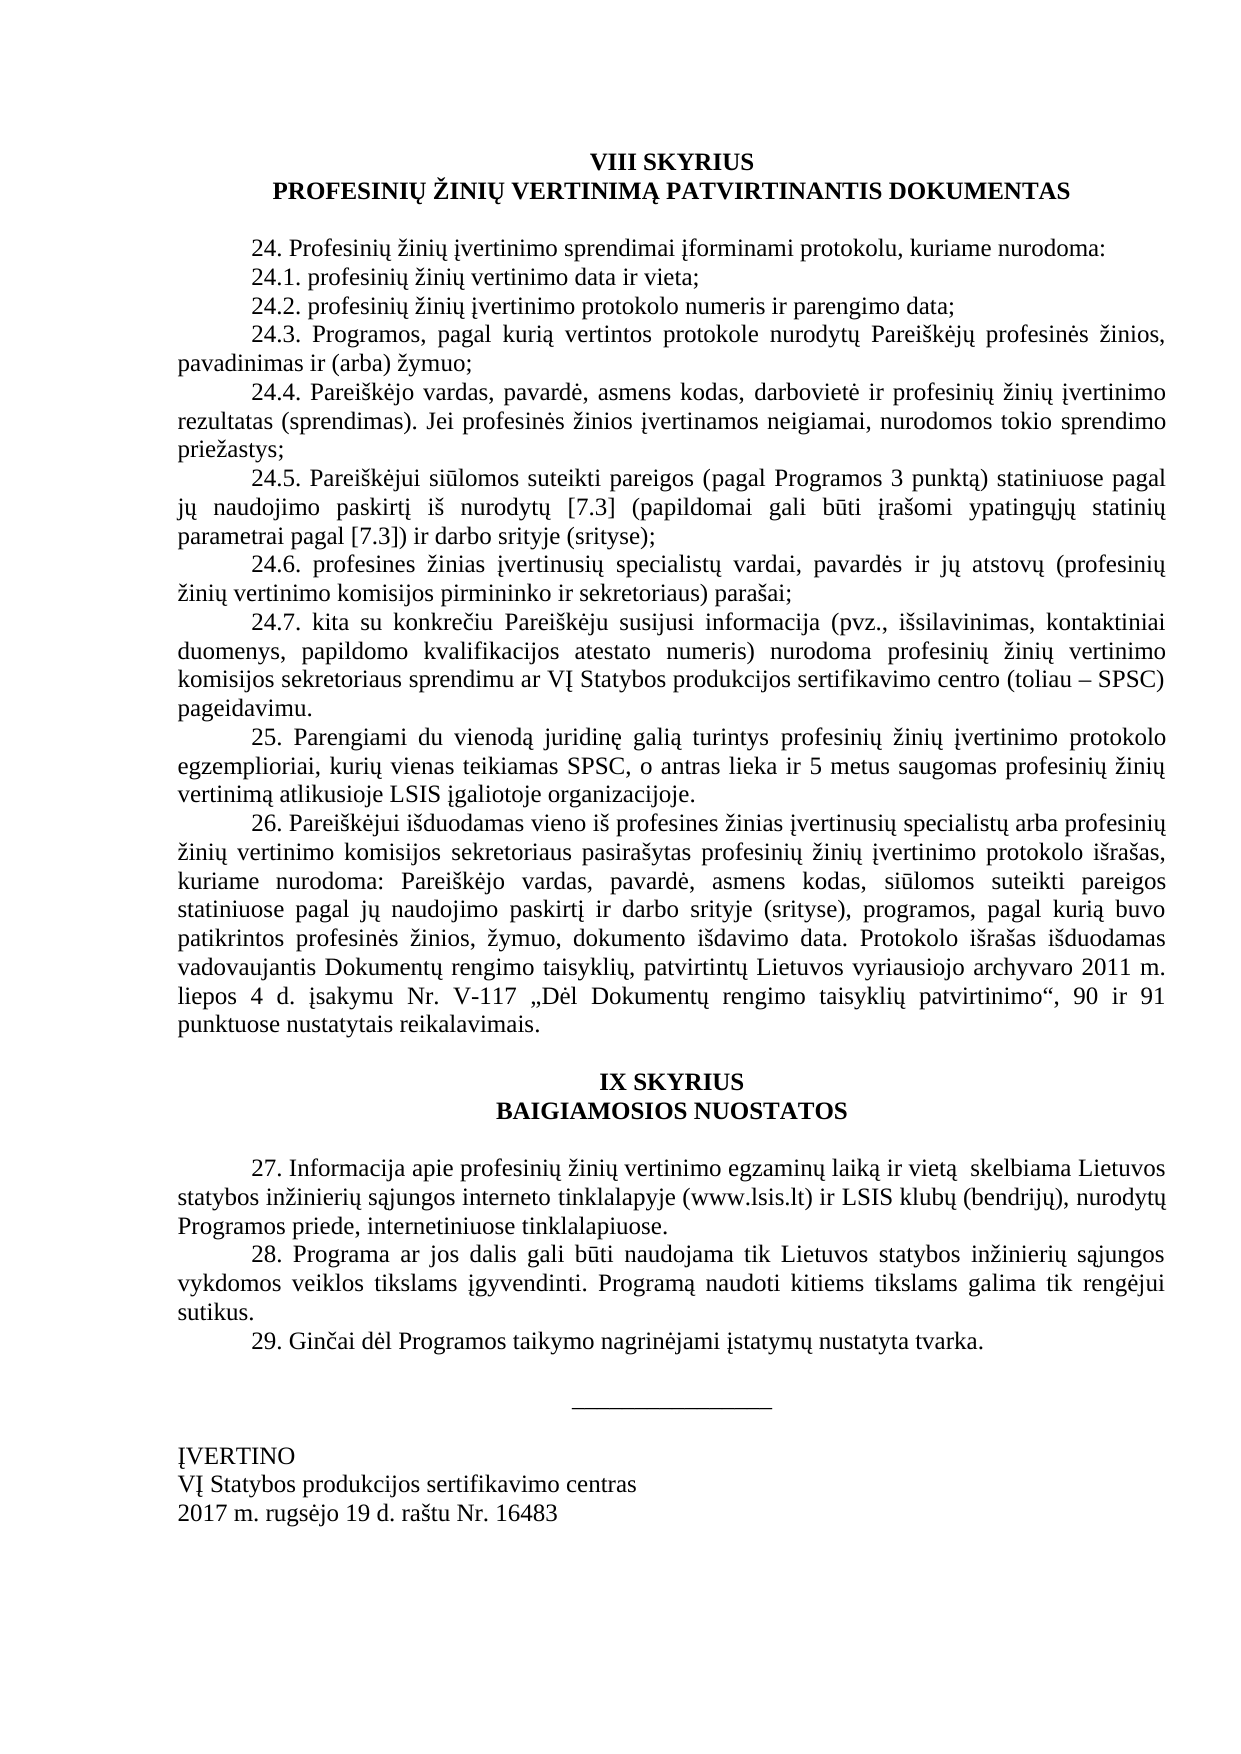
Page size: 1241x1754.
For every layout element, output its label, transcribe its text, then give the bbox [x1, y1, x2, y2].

text 24.2. profesinių žinių įvertinimo protokolo numeris ir parengimo data; [177, 291, 1166, 319]
text 24.4. Pareiškėjo vardas, pavardė, asmens kodas, darbovietė ir profesinių žinių įvertinimo rezultatas (sprendimas). Jei profesinės žinios įvertinamos neigiamai, nurodomos tokio sprendimo priežastys; [177, 377, 1166, 463]
text BAIGIAMOSIOS NUOSTATOS [177, 1096, 1166, 1124]
text 2017 m. rugsėjo 19 d. raštu Nr. 16483 [177, 1498, 1166, 1527]
text 24.3. Programos, pagal kurią vertintos protokole nurodytų Pareiškėjų profesinės žinios, pavadinimas ir (arba) žymuo; [177, 319, 1166, 377]
text 29. Ginčai dėl Programos taikymo nagrinėjami įstatymų nustatyta tvarka. [177, 1326, 1166, 1354]
text 24.6. profesines žinias įvertinusių specialistų vardai, pavardės ir jų atstovų (profesinių žinių vertinimo komisijos pirmininko ir sekretoriaus) parašai; [177, 549, 1166, 607]
text ĮVERTINO [177, 1441, 1166, 1469]
text VĮ Statybos produkcijos sertifikavimo centras [177, 1469, 1166, 1498]
text 26. Pareiškėjui išduodamas vieno iš profesines žinias įvertinusių specialistų arba profesinių žinių vertinimo komisijos sekretoriaus pasirašytas profesinių žinių įvertinimo protokolo išrašas, kuriame nurodoma: Pareiškėjo vardas, pavardė, asmens kodas, siūlomos suteikti pareigos statiniuose pagal jų naudojimo paskirtį ir darbo srityje (srityse), programos, pagal kurią buvo patikrintos profesinės žinios, žymuo, dokumento išdavimo data. Protokolo išrašas išduodamas vadovaujantis Dokumentų rengimo taisyklių, patvirtintų Lietuvos vyriausiojo archyvaro 2011 m. liepos 4 d. įsakymu Nr. V-117 „Dėl Dokumentų rengimo taisyklių patvirtinimo“, 90 ir 91 punktuose nustatytais reikalavimais. [177, 808, 1166, 1038]
text ________________ [177, 1383, 1166, 1412]
text IX SKYRIUS [177, 1067, 1166, 1096]
text 24. Profesinių žinių įvertinimo sprendimai įforminami protokolu, kuriame nurodoma: [177, 233, 1166, 262]
text 27. Informacija apie profesinių žinių vertinimo egzaminų laiką ir vietą skelbiama Lietuvos statybos inžinierių sąjungos interneto tinklalapyje (www.lsis.lt) ir LSIS klubų (bendrijų), nurodytų Programos priede, internetiniuose tinklalapiuose. [177, 1153, 1166, 1239]
text 28. Programa ar jos dalis gali būti naudojama tik Lietuvos statybos inžinierių sąjungos vykdomos veiklos tikslams įgyvendinti. Programą naudoti kitiems tikslams galima tik rengėjui sutikus. [177, 1239, 1166, 1326]
text 25. Parengiami du vienodą juridinę galią turintys profesinių žinių įvertinimo protokolo egzemplioriai, kurių vienas teikiamas SPSC, o antras lieka ir 5 metus saugomas profesinių žinių vertinimą atlikusioje LSIS įgaliotoje organizacijoje. [177, 722, 1166, 808]
text 24.5. Pareiškėjui siūlomos suteikti pareigos (pagal Programos 3 punktą) statiniuose pagal jų naudojimo paskirtį iš nurodytų [7.3] (papildomai gali būti įrašomi ypatingųjų statinių parametrai pagal [7.3]) ir darbo srityje (srityse); [177, 463, 1166, 549]
text 24.7. kita su konkrečiu Pareiškėju susijusi informacija (pvz., išsilavinimas, kontaktiniai duomenys, papildomo kvalifikacijos atestato numeris) nurodoma profesinių žinių vertinimo komisijos sekretoriaus sprendimu ar VĮ Statybos produkcijos sertifikavimo centro (toliau – SPSC) pageidavimu. [177, 607, 1166, 722]
text VIII SKYRIUS [177, 147, 1166, 176]
text PROFESINIŲ ŽINIŲ VERTINIMĄ PATVIRTINANTIS DOKUMENTAS [177, 176, 1166, 204]
text 24.1. profesinių žinių vertinimo data ir vieta; [177, 262, 1166, 291]
